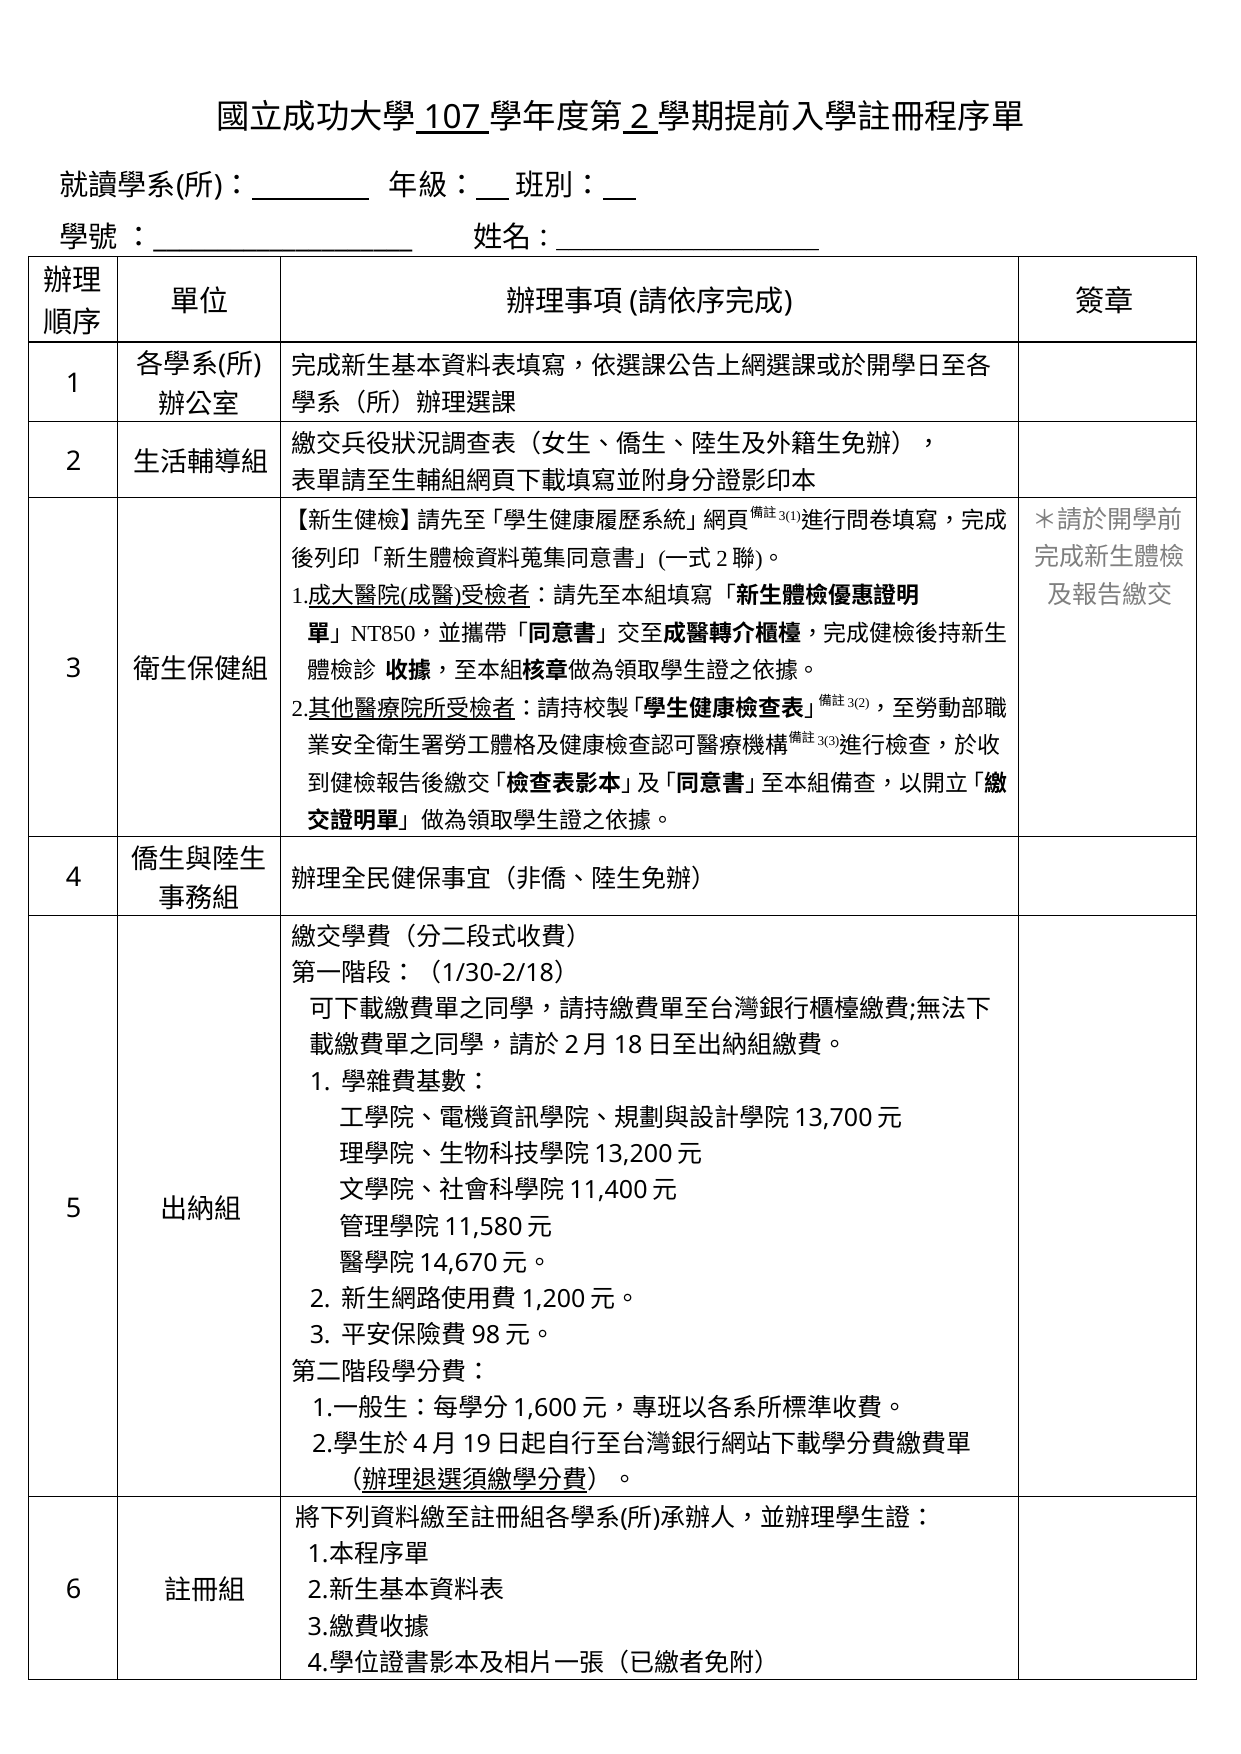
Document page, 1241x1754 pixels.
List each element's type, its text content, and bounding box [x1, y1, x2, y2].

table_cell 2 [29, 422, 117, 497]
table_cell 將下列資料繳至註冊組各學系(所)承辦人，並辦理學生證： 本程序單 新生基本資料表 繳費收據 學位證書影本及相片一張（已繳者免附） [281, 1497, 1018, 1678]
table_cell 各學系(所) 辦公室 [118, 343, 280, 421]
table_cell 衛生保健組 [118, 498, 280, 836]
table_cell 僑生與陸生事務組 [118, 837, 280, 915]
table_cell 3 [29, 498, 117, 836]
table_header 辦理事項 (請依序完成) [281, 257, 1018, 341]
table_cell 1 [29, 343, 117, 421]
table_header 單位 [118, 257, 280, 341]
table_cell [1019, 422, 1196, 497]
table_header 辦理順序 [29, 257, 117, 341]
table_cell 【新生健檢】請先至「學生健康履歷系統」網頁備註3(1)進行問卷填寫，完成後列印「新生體檢資料蒐集同意書」(一式2聯)。 1.成大醫院(成醫)受檢者：請先至本組填寫「新生體檢優惠證明單」NT850，並攜帶「同意書」交至成醫轉介櫃檯，完成健檢後持新生體檢診收據，至本組核章做為領取學生證之依據。 2.其他醫療院所受檢者：請持校製「學生健康檢查表」備註3(2)，至勞動部職業安全衛生署勞工體格及健康檢查認可醫療機構備註3(3)進行檢查，於收到健檢報告後繳交「檢查表影本」及「同意書」至本組備查，以開立「繳交證明單」做為領取學生證之依據。 [281, 498, 1018, 836]
table_cell 繳交學費（分二段式收費） 第一階段：（1/30-2/18） 可下載繳費單之同學，請持繳費單至台灣銀行櫃檯繳費;無法下載繳費單之同學，請於2月18日至出納組繳費。 學雜費基數： 工學院、電機資訊學院、規劃與設計學院13,700元 理學院、生物科技學院13,200元 文學院、社會科學院11,400元 管理學院11,580元 醫學院14,670元。 新生網路使用費1,200元。 平安保險費98元。 第二階段學分費： 1.一般生：每學分1,600元，專班以各系所標準收費。 2.學生於4月19日起自行至台灣銀行網站下載學分費繳費單（辦理退選須繳學分費）。 [281, 916, 1018, 1496]
table_cell 註冊組 [118, 1497, 280, 1678]
text 就讀學系(所)： 年級： 班別： [59, 152, 1181, 204]
table_cell [1019, 1497, 1196, 1678]
text 國立成功大學 107 學年度第 2 學期提前入學註冊程序單 [59, 77, 1181, 152]
table_cell 辦理全民健保事宜（非僑、陸生免辦） [281, 837, 1018, 915]
table_cell 繳交兵役狀況調查表（女生、僑生、陸生及外籍生免辦）， 表單請至生輔組網頁下載填寫並附身分證影印本 [281, 422, 1018, 497]
table_cell 6 [29, 1497, 117, 1678]
table_cell ＊請於開學前完成新生體檢及報告繳交 [1019, 498, 1196, 836]
text 學號 ：____________________ 姓名：_____________________ [59, 204, 1181, 256]
table_cell 生活輔導組 [118, 422, 280, 497]
table_cell 4 [29, 837, 117, 915]
table_header 簽章 [1019, 257, 1196, 341]
table_cell 完成新生基本資料表填寫，依選課公告上網選課或於開學日至各學系（所）辦理選課 [281, 343, 1018, 421]
table_cell 5 [29, 916, 117, 1496]
table_cell [1019, 916, 1196, 1496]
table_cell [1019, 837, 1196, 915]
table_cell [1019, 343, 1196, 421]
table_cell 出納組 [118, 916, 280, 1496]
